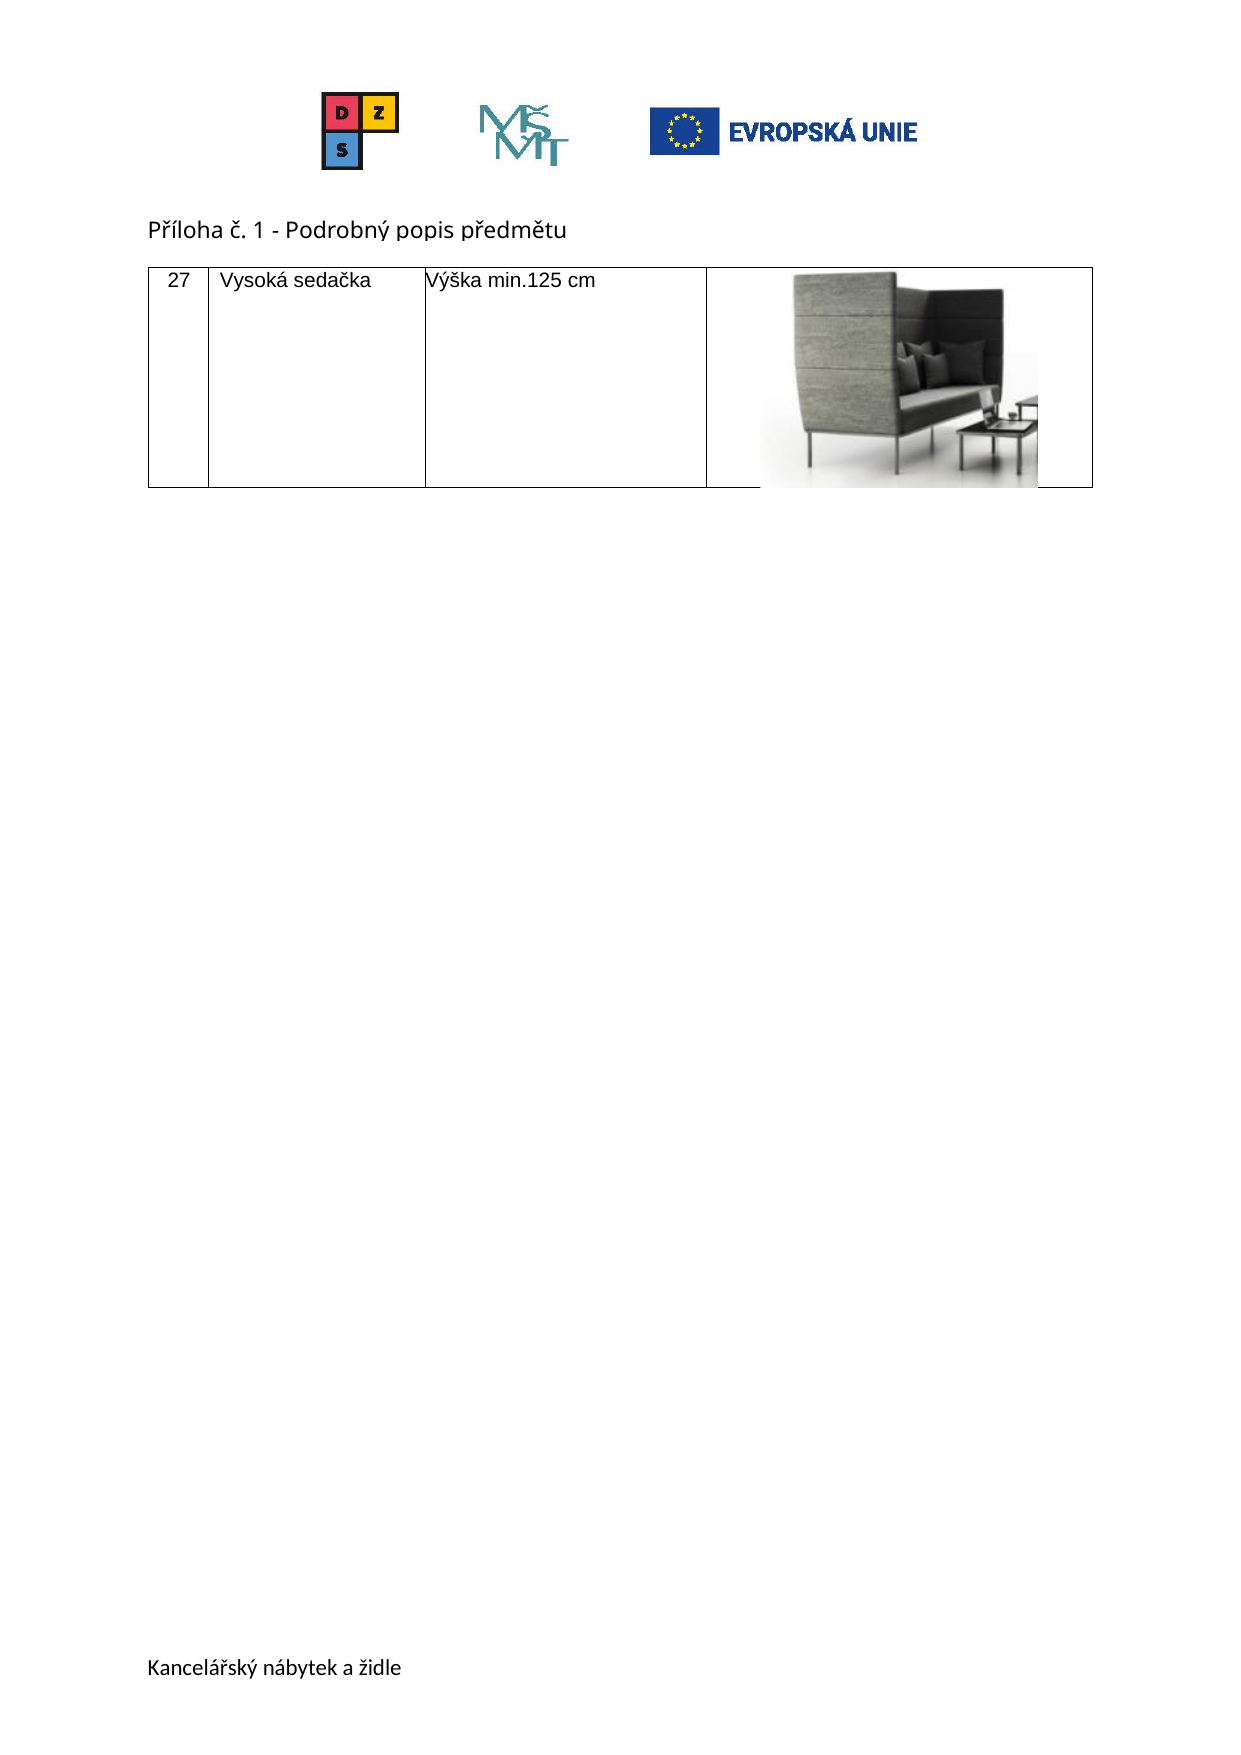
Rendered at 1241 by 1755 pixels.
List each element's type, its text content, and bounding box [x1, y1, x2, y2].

table_cell [1038, 268, 1092, 487]
table_cell [707, 268, 760, 487]
table_cell 27 [149, 268, 208, 487]
table_cell Výška min.125 cm [426, 268, 706, 487]
table_cell Vysoká sedačka [209, 268, 425, 487]
